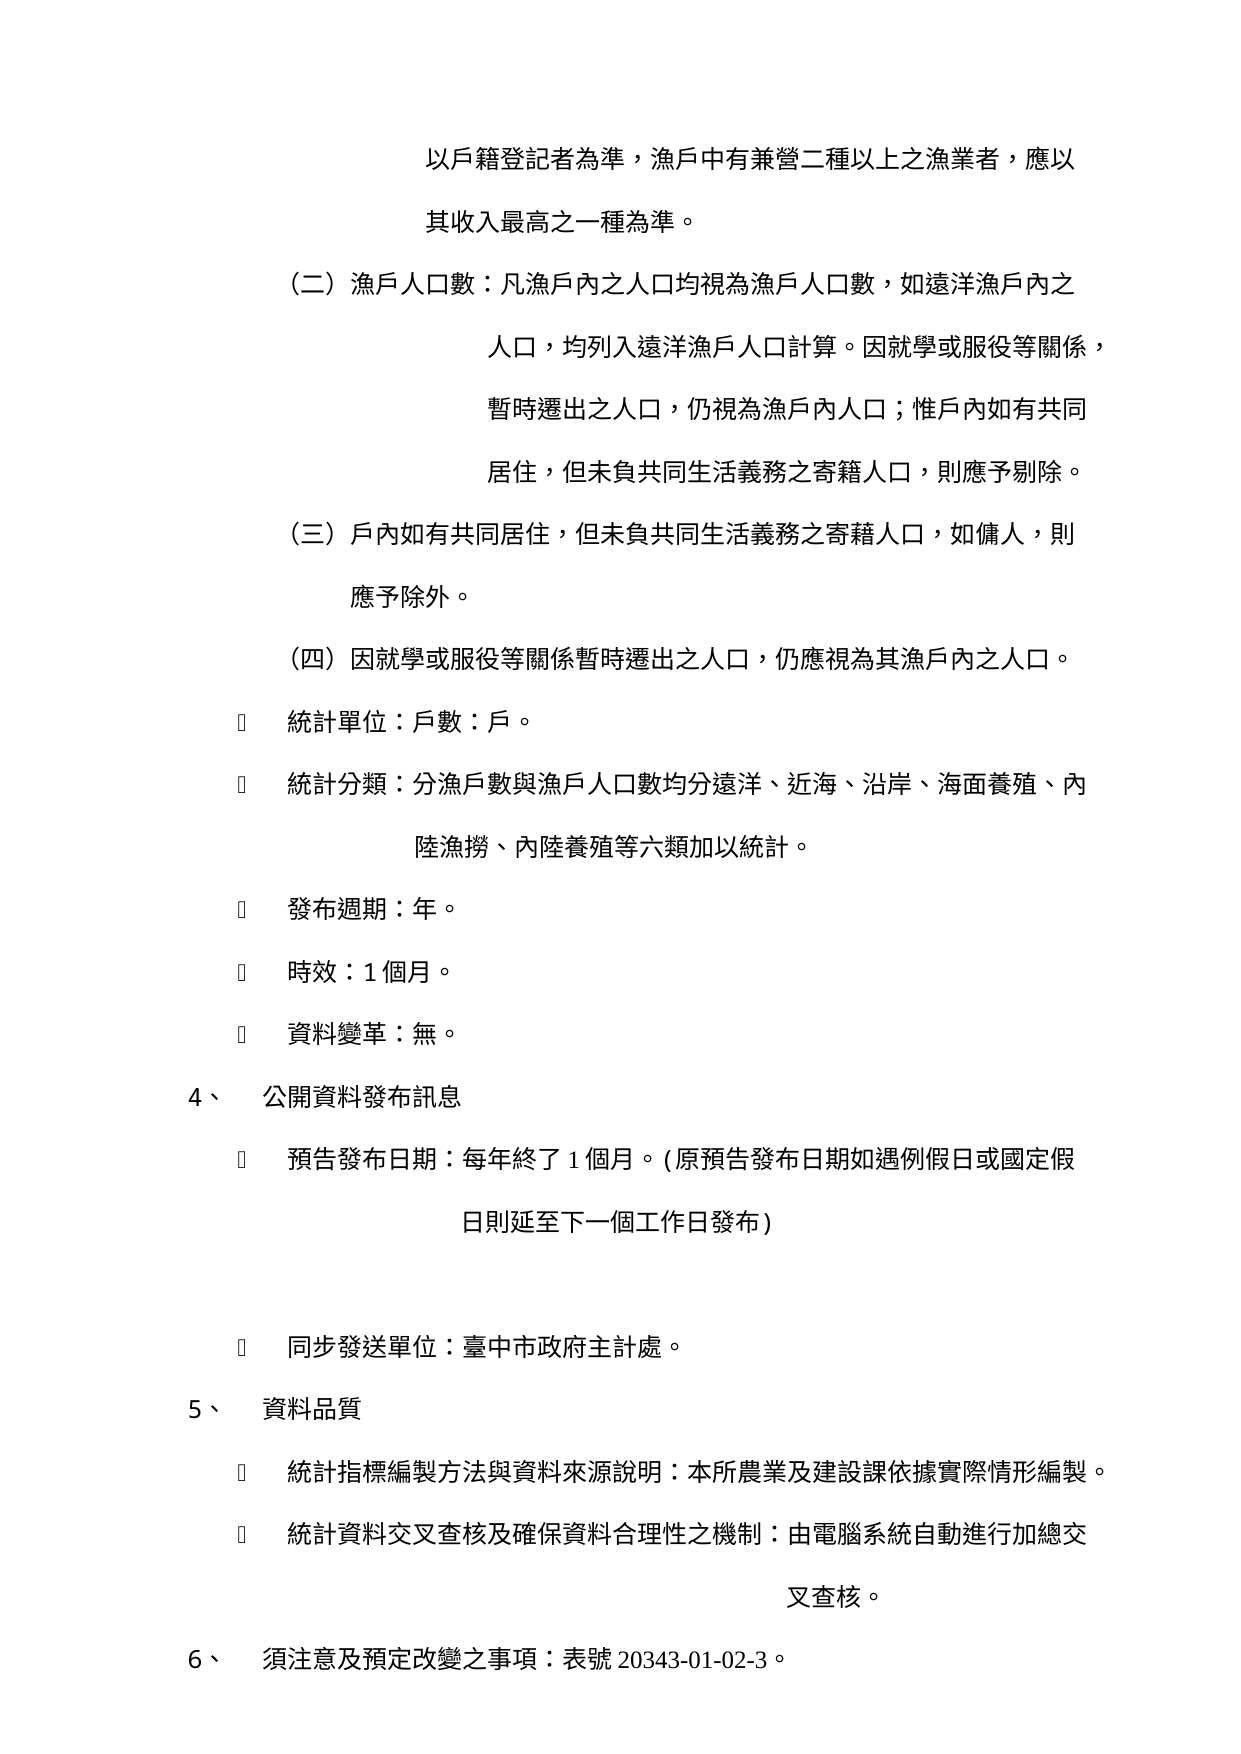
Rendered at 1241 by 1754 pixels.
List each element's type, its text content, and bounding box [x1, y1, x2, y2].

list 資料品質 [187, 1366, 1087, 1429]
list 統計分類：分漁戶數與漁戶人口數均分遠洋、近海、沿岸、海面養殖、內陸漁撈、內陸養殖等六類加以統計。 [237, 741, 1087, 866]
text （二）漁戶人口數：凡漁戶內之人口均視為漁戶人口數，如遠洋漁戶內之人口，均列入遠洋漁戶人口計算。因就學或服役等關係，暫時遷出之人口，仍視為漁戶內人口；惟戶內如有共同居住，但未負共同生活義務之寄籍人口，則應予剔除。 [187, 241, 1087, 491]
text （四）因就學或服役等關係暫時遷出之人口，仍應視為其漁戶內之人口。 [237, 616, 1087, 679]
list 資料變革：無。 [237, 991, 1087, 1054]
list 須注意及預定改變之事項：表號20343-01-02-3。 [187, 1616, 1087, 1679]
list 公開資料發布訊息 [187, 1054, 1087, 1116]
list 同步發送單位：臺中市政府主計處。 [237, 1304, 1087, 1366]
text （三）戶內如有共同居住，但未負共同生活義務之寄藉人口，如傭人，則應予除外。 [187, 491, 1087, 616]
list 發布週期：年。 [237, 866, 1087, 929]
list 時效：1個月。 [237, 929, 1087, 991]
text 以戶籍登記者為準，漁戶中有兼營二種以上之漁業者，應以其收入最高之一種為準。 [275, 116, 1087, 241]
list 統計資料交叉查核及確保資料合理性之機制：由電腦系統自動進行加總交叉查核。 [237, 1491, 1087, 1616]
list 統計指標編製方法與資料來源說明：本所農業及建設課依據實際情形編製。 [237, 1429, 1087, 1491]
list 預告發布日期：每年終了1個月。(原預告發布日期如遇例假日或國定假日則延至下一個工作日發布) [237, 1116, 1087, 1241]
list 統計單位：戶數：戶。 [237, 679, 1087, 741]
